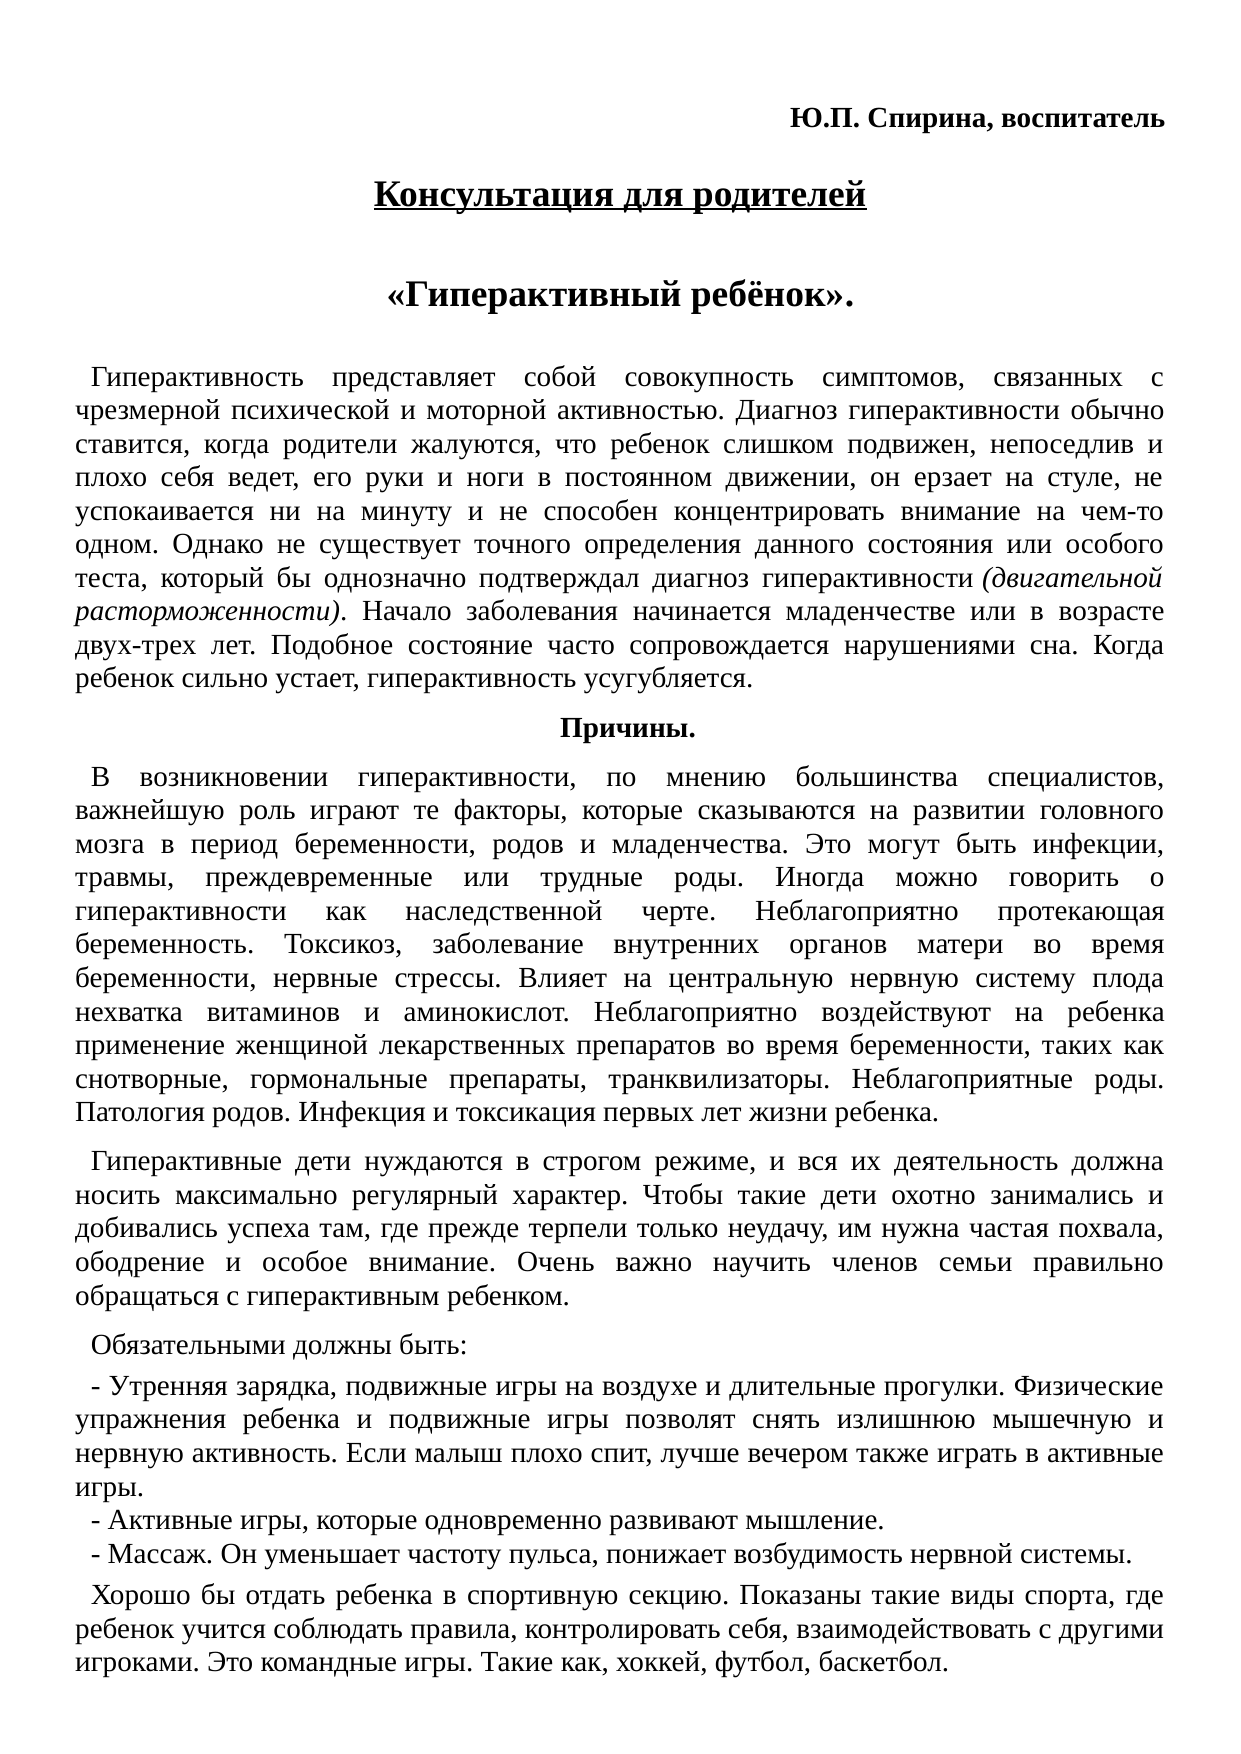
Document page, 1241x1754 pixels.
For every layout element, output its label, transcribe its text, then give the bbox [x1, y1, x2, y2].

text - Массаж. Он уменьшает частоту пульса, понижает возбудимость нервной системы. [75, 1536, 1165, 1569]
text Хорошо бы отдать ребенка в спортивную секцию. Показаны такие виды спорта, где ребенок учится соблюдать правила, контролировать себя, взаимодействовать с другими игроками. Это командные игры. Такие как, хоккей, футбол, баскетбол. [75, 1577, 1165, 1678]
table_header [342, 317, 600, 351]
subtitle «Гиперактивный ребёнок». [91, 271, 1149, 314]
text - Активные игры, которые одновременно развивают мышление. [75, 1502, 1165, 1536]
text Обязательными должны быть: [75, 1327, 1165, 1360]
text Причины. [75, 710, 1165, 743]
text Гиперактивные дети нуждаются в строгом режиме, и вся их деятельность должна носить максимально регулярный характер. Чтобы такие дети охотно занимались и добивались успеха там, где прежде терпели только неудачу, им нужна частая похвала, ободрение и особое внимание. Очень важно научить членов семьи правильно обращаться с гиперактивным ребенком. [75, 1143, 1165, 1311]
subtitle Консультация для родителей [75, 171, 1165, 214]
text В возникновении гиперактивности, по мнению большинства специалистов, важнейшую роль играют те факторы, которые сказываются на развитии головного мозга в период беременности, родов и младенчества. Это могут быть инфекции, травмы, преждевременные или трудные роды. Иногда можно говорить о гиперактивности как наследственной черте. Неблагоприятно протекающая беременность. Токсикоз, заболевание внутренних органов матери во время беременности, нервные стрессы. Влияет на центральную нервную систему плода нехватка витаминов и аминокислот. Неблагоприятно воздействуют на ребенка применение женщиной лекарственных препаратов во время беременности, таких как снотворные, гормональные препараты, транквилизаторы. Неблагоприятные роды. Патология родов. Инфекция и токсикация первых лет жизни ребенка. [75, 759, 1165, 1128]
text - Утренняя зарядка, подвижные игры на воздухе и длительные прогулки. Физические упражнения ребенка и подвижные игры позволят снять излишнюю мышечную и нервную активность. Если малыш плохо спит, лучше вечером также играть в активные игры. [75, 1368, 1165, 1502]
text Гиперактивность представляет собой совокупность симптомов, связанных с чрезмерной психической и моторной активностью. Диагноз гиперактивности обычно ставится, когда родители жалуются, что ребенок слишком подвижен, непоседлив и плохо себя ведет, его руки и ноги в постоянном движении, он ерзает на стуле, не успокаивается ни на минуту и не способен концентрировать внимание на чем-то одном. Однако не существует точного определения данного состояния или особого теста, который бы однозначно подтверждал диагноз гиперактивности (двигательной расторможенности). Начало заболевания начинается младенчестве или в возрасте двух-трех лет. Подобное состояние часто сопровождается нарушениями сна. Когда ребенок сильно устает, гиперактивность усугубляется. [75, 359, 1165, 694]
subtitle Ю.П. Спирина, воспитатель [75, 100, 1165, 133]
table_header [75, 317, 342, 351]
